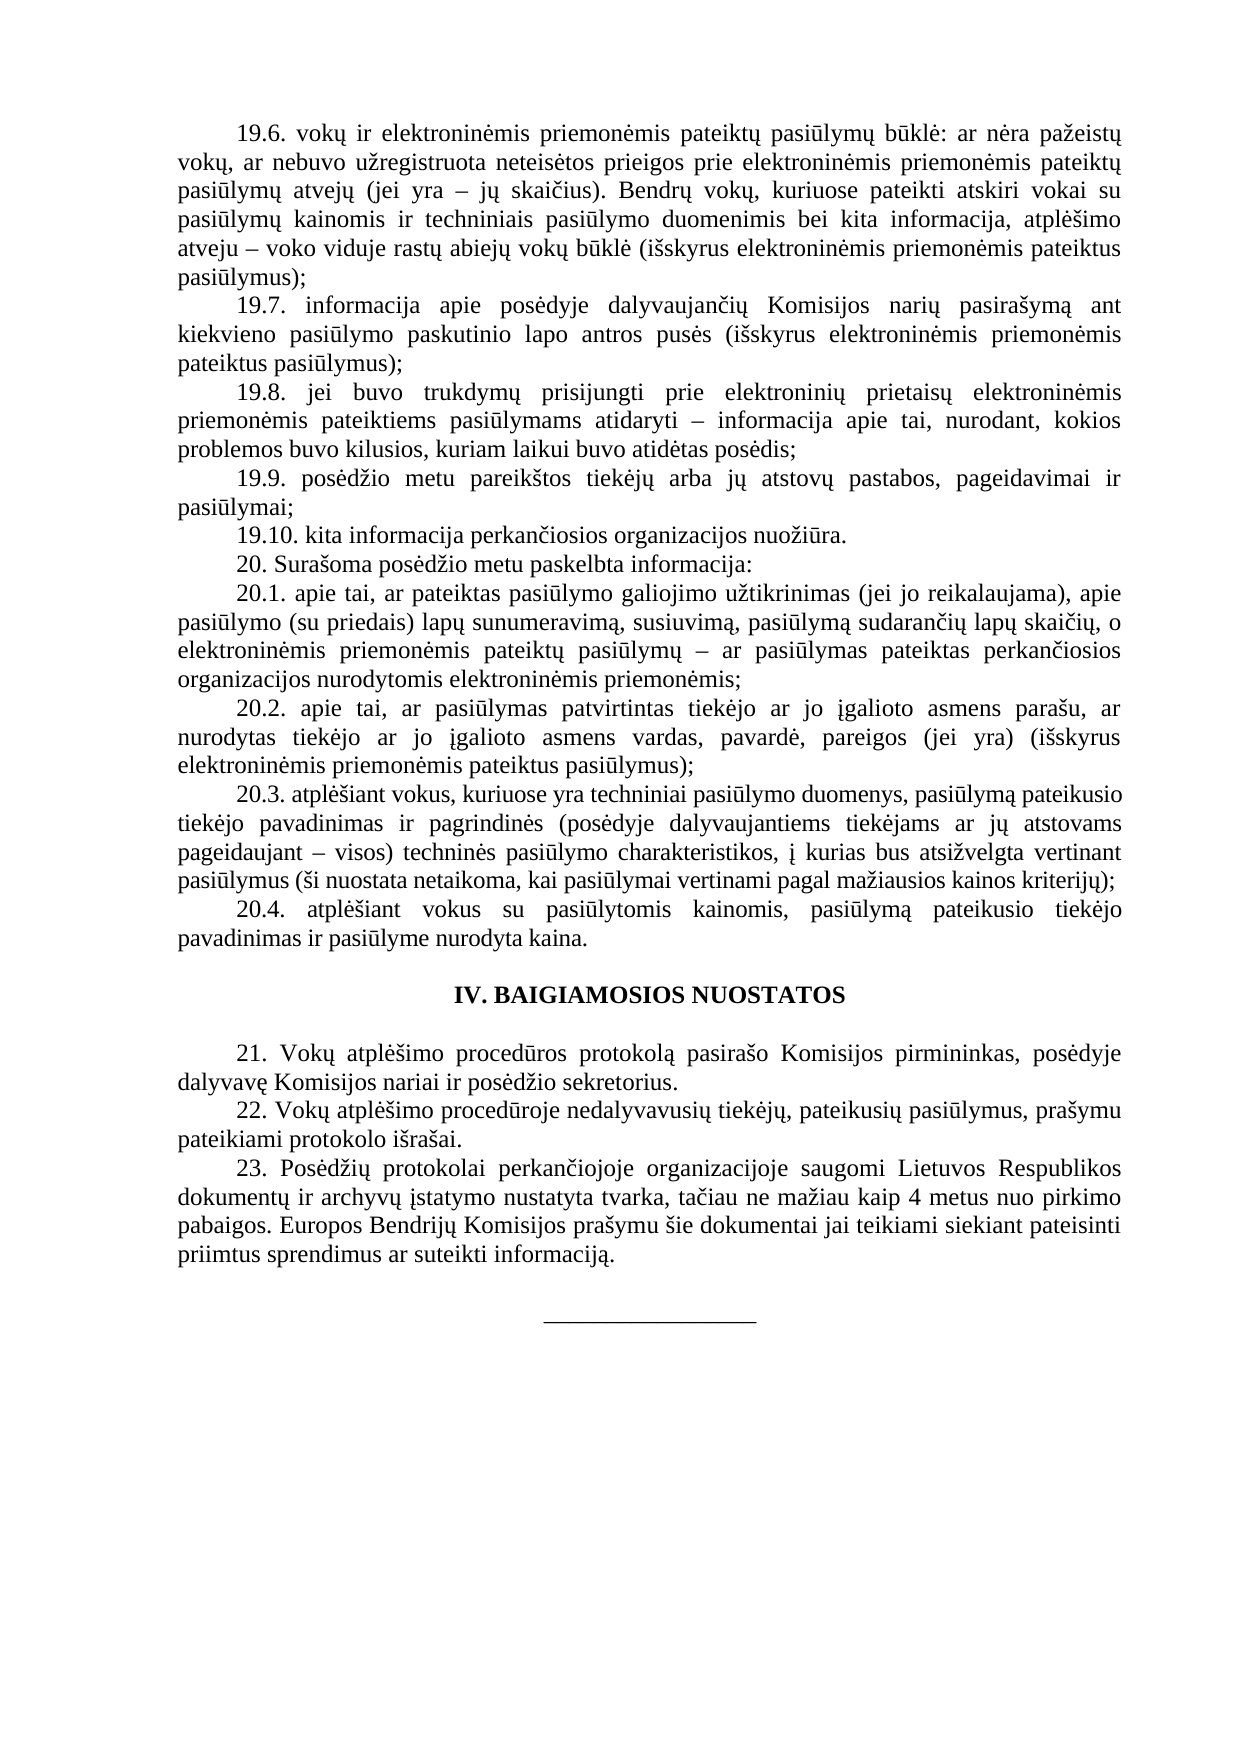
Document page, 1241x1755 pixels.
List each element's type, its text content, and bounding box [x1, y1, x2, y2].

text 19.6. vokų ir elektroninėmis priemonėmis pateiktų pasiūlymų būklė: ar nėra pažeistų vokų, ar nebuvo užregistruota neteisėtos prieigos prie elektroninėmis priemonėmis pateiktų pasiūlymų atvejų (jei yra – jų skaičius). Bendrų vokų, kuriuose pateikti atskiri vokai su pasiūlymų kainomis ir techniniais pasiūlymo duomenimis bei kita informacija, atplėšimo atveju – voko viduje rastų abiejų vokų būklė (išskyrus elektroninėmis priemonėmis pateiktus pasiūlymus); [177, 118, 1122, 291]
text 19.9. posėdžio metu pareikštos tiekėjų arba jų atstovų pastabos, pageidavimai ir pasiūlymai; [177, 463, 1122, 521]
text 23. Posėdžių protokolai perkančiojoje organizacijoje saugomi Lietuvos Respublikos dokumentų ir archyvų įstatymo nustatyta tvarka, tačiau ne mažiau kaip 4 metus nuo pirkimo pabaigos. Europos Bendrijų Komisijos prašymu šie dokumentai jai teikiami siekiant pateisinti priimtus sprendimus ar suteikti informaciją. [177, 1153, 1122, 1268]
text IV. BAIGIAMOSIOS NUOSTATOS [177, 981, 1122, 1009]
text 20.2. apie tai, ar pasiūlymas patvirtintas tiekėjo ar jo įgalioto asmens parašu, ar nurodytas tiekėjo ar jo įgalioto asmens vardas, pavardė, pareigos (jei yra) (išskyrus elektroninėmis priemonėmis pateiktus pasiūlymus); [177, 693, 1122, 779]
text 20. Surašoma posėdžio metu paskelbta informacija: [177, 549, 1122, 578]
text 20.1. apie tai, ar pateiktas pasiūlymo galiojimo užtikrinimas (jei jo reikalaujama), apie pasiūlymo (su priedais) lapų sunumeravimą, susiuvimą, pasiūlymą sudarančių lapų skaičių, o elektroninėmis priemonėmis pateiktų pasiūlymų – ar pasiūlymas pateiktas perkančiosios organizacijos nurodytomis elektroninėmis priemonėmis; [177, 578, 1122, 693]
text 20.3. atplėšiant vokus, kuriuose yra techniniai pasiūlymo duomenys, pasiūlymą pateikusio tiekėjo pavadinimas ir pagrindinės (posėdyje dalyvaujantiems tiekėjams ar jų atstovams pageidaujant – visos) techninės pasiūlymo charakteristikos, į kurias bus atsižvelgta vertinant pasiūlymus (ši nuostata netaikoma, kai pasiūlymai vertinami pagal mažiausios kainos kriterijų); [177, 779, 1122, 894]
text 19.8. jei buvo trukdymų prisijungti prie elektroninių prietaisų elektroninėmis priemonėmis pateiktiems pasiūlymams atidaryti – informacija apie tai, nurodant, kokios problemos buvo kilusios, kuriam laikui buvo atidėtas posėdis; [177, 377, 1122, 463]
text 21. Vokų atplėšimo procedūros protokolą pasirašo Komisijos pirmininkas, posėdyje dalyvavę Komisijos nariai ir posėdžio sekretorius. [177, 1038, 1122, 1096]
text 19.7. informacija apie posėdyje dalyvaujančių Komisijos narių pasirašymą ant kiekvieno pasiūlymo paskutinio lapo antros pusės (išskyrus elektroninėmis priemonėmis pateiktus pasiūlymus); [177, 291, 1122, 377]
text 19.10. kita informacija perkančiosios organizacijos nuožiūra. [177, 521, 1122, 549]
text 22. Vokų atplėšimo procedūroje nedalyvavusių tiekėjų, pateikusių pasiūlymus, prašymu pateikiami protokolo išrašai. [177, 1096, 1122, 1153]
text _________________ [177, 1297, 1122, 1326]
text 20.4. atplėšiant vokus su pasiūlytomis kainomis, pasiūlymą pateikusio tiekėjo pavadinimas ir pasiūlyme nurodyta kaina. [177, 894, 1122, 952]
